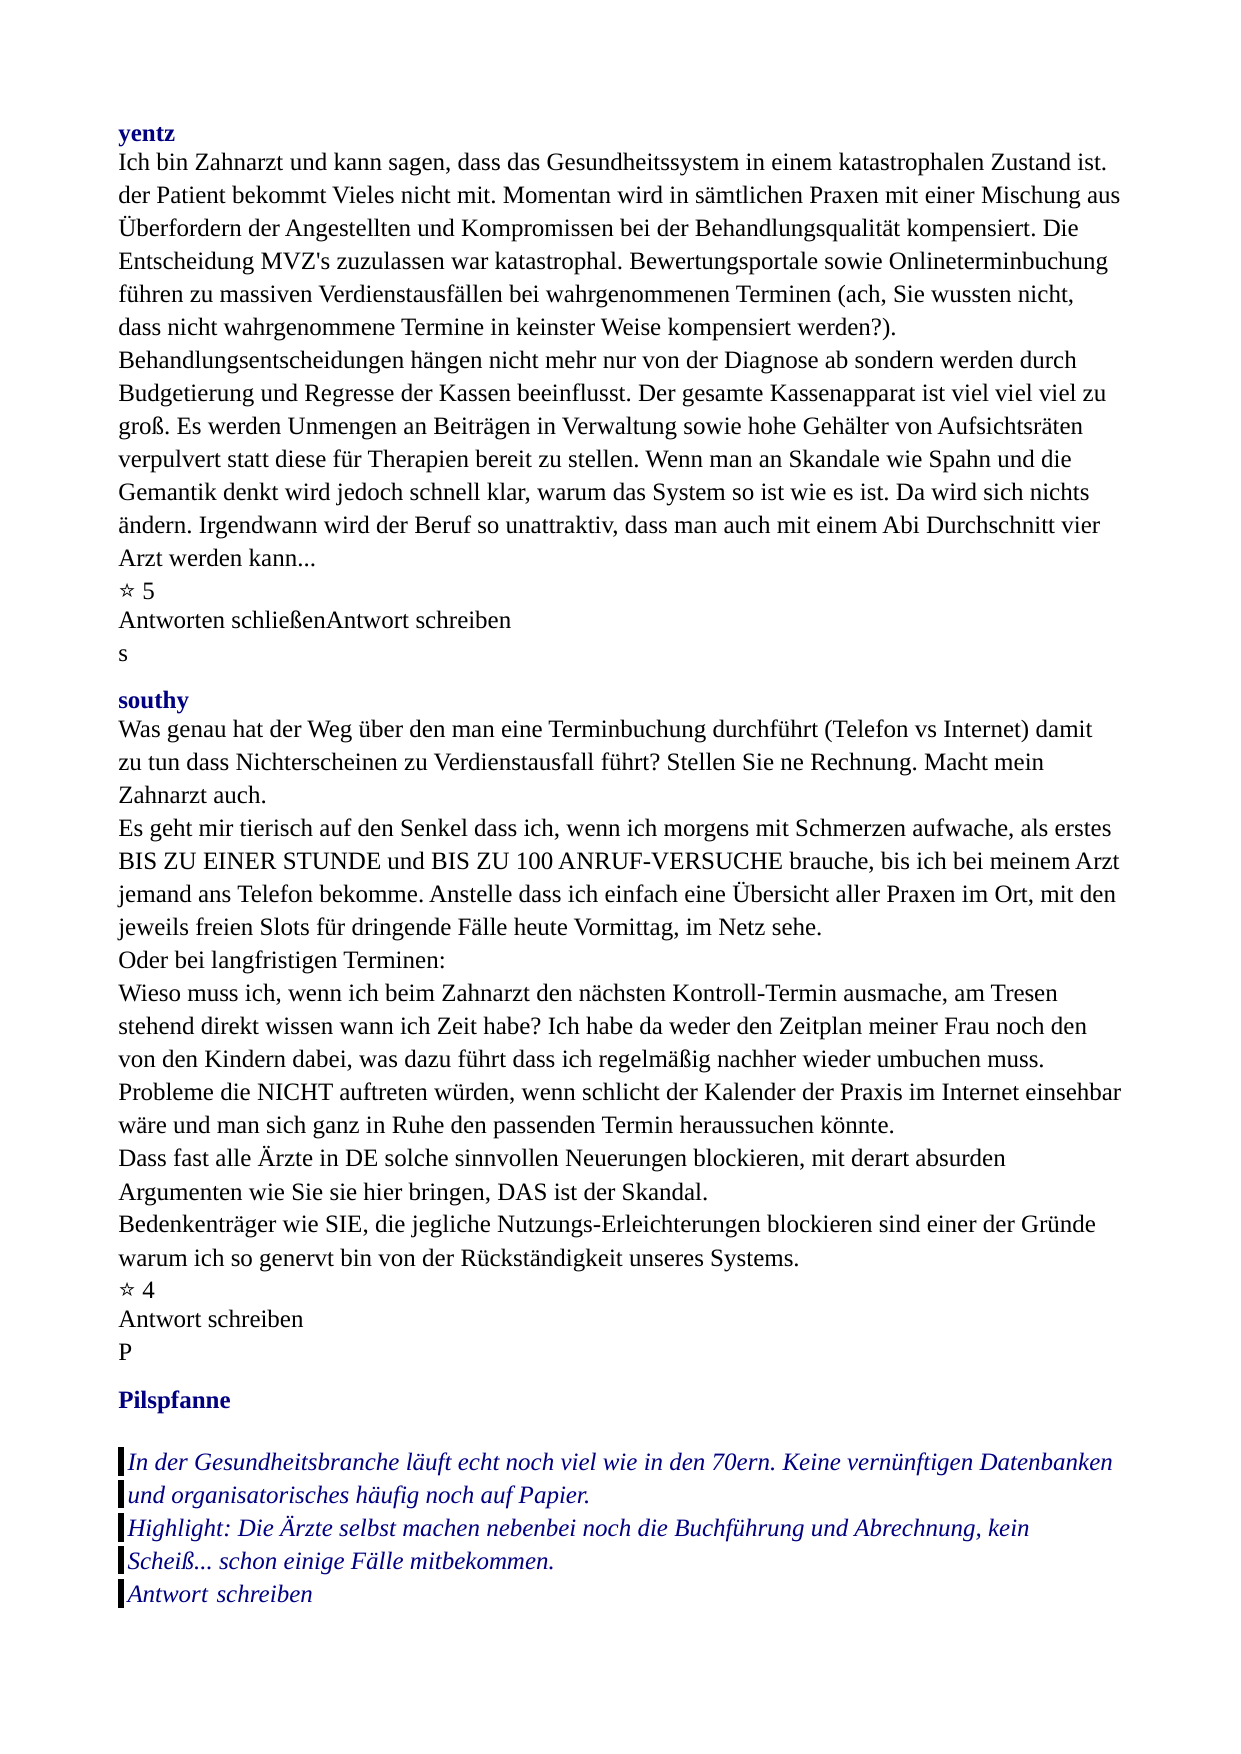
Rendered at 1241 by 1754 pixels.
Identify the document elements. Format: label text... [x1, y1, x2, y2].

subtitle southy [118, 686, 1122, 714]
subtitle yentz [118, 118, 1122, 147]
text Antworten schließenAntwort schreiben [118, 605, 1122, 634]
text Bedenkenträger wie SIE, die jegliche Nutzungs-Erleichterungen blockieren sind einer der Gründe warum ich so genervt bin von der Rückständigkeit unseres Systems. [118, 1209, 1122, 1271]
text In der Gesundheitsbranche läuft echt noch viel wie in den 70ern. Keine vernünftigen Datenbanken und organisatorisches häufig noch auf Papier. [118, 1447, 1122, 1508]
text Antwort schreiben [124, 1579, 1122, 1608]
text Wieso muss ich, wenn ich beim Zahnarzt den nächsten Kontroll-Termin ausmache, am Tresen stehend direkt wissen wann ich Zeit habe? Ich habe da weder den Zeitplan meiner Frau noch den von den Kindern dabei, was dazu führt dass ich regelmäßig nachher wieder umbuchen muss. [118, 978, 1122, 1073]
text P [118, 1337, 1122, 1366]
text ⭐️ 5 [118, 576, 1122, 605]
text Was genau hat der Weg über den man eine Terminbuchung durchführt (Telefon vs Internet) damit zu tun dass Nichterscheinen zu Verdienstausfall führt? Stellen Sie ne Rechnung. Macht mein Zahnarzt auch. [118, 714, 1122, 809]
text s [118, 638, 1122, 667]
text ⭐️ 4 [118, 1276, 1122, 1304]
text Oder bei langfristigen Terminen: [118, 945, 1122, 974]
text Ich bin Zahnarzt und kann sagen, dass das Gesundheitssystem in einem katastrophalen Zustand ist. der Patient bekommt Vieles nicht mit. Momentan wird in sämtlichen Praxen mit einer Mischung aus Überfordern der Angestellten und Kompromissen bei der Behandlungsqualität kompensiert. Die Entscheidung MVZ's zuzulassen war katastrophal. Bewertungsportale sowie Onlineterminbuchung führen zu massiven Verdienstausfällen bei wahrgenommenen Terminen (ach, Sie wussten nicht, dass nicht wahrgenommene Termine in keinster Weise kompensiert werden?). Behandlungsentscheidungen hängen nicht mehr nur von der Diagnose ab sondern werden durch Budgetierung und Regresse der Kassen beeinflusst. Der gesamte Kassenapparat ist viel viel viel zu groß. Es werden Unmengen an Beiträgen in Verwaltung sowie hohe Gehälter von Aufsichtsräten verpulvert statt diese für Therapien bereit zu stellen. Wenn man an Skandale wie Spahn und die Gemantik denkt wird jedoch schnell klar, warum das System so ist wie es ist. Da wird sich nichts ändern. Irgendwann wird der Beruf so unattraktiv, dass man auch mit einem Abi Durchschnitt vier Arzt werden kann... [118, 147, 1122, 572]
text Dass fast alle Ärzte in DE solche sinnvollen Neuerungen blockieren, mit derart absurden Argumenten wie Sie sie hier bringen, DAS ist der Skandal. [118, 1143, 1122, 1205]
text Es geht mir tierisch auf den Senkel dass ich, wenn ich morgens mit Schmerzen aufwache, als erstes BIS ZU EINER STUNDE und BIS ZU 100 ANRUF-VERSUCHE brauche, bis ich bei meinem Arzt jemand ans Telefon bekomme. Anstelle dass ich einfach eine Übersicht aller Praxen im Ort, mit den jeweils freien Slots für dringende Fälle heute Vormittag, im Netz sehe. [118, 813, 1122, 941]
text Highlight: Die Ärzte selbst machen nebenbei noch die Buchführung und Abrechnung, kein Scheiß... schon einige Fälle mitbekommen. [118, 1513, 1122, 1574]
subtitle Pilspfanne [118, 1385, 1122, 1414]
text Probleme die NICHT auftreten würden, wenn schlicht der Kalender der Praxis im Internet einsehbar wäre und man sich ganz in Ruhe den passenden Termin heraussuchen könnte. [118, 1077, 1122, 1139]
text Antwort schreiben [118, 1304, 1122, 1333]
